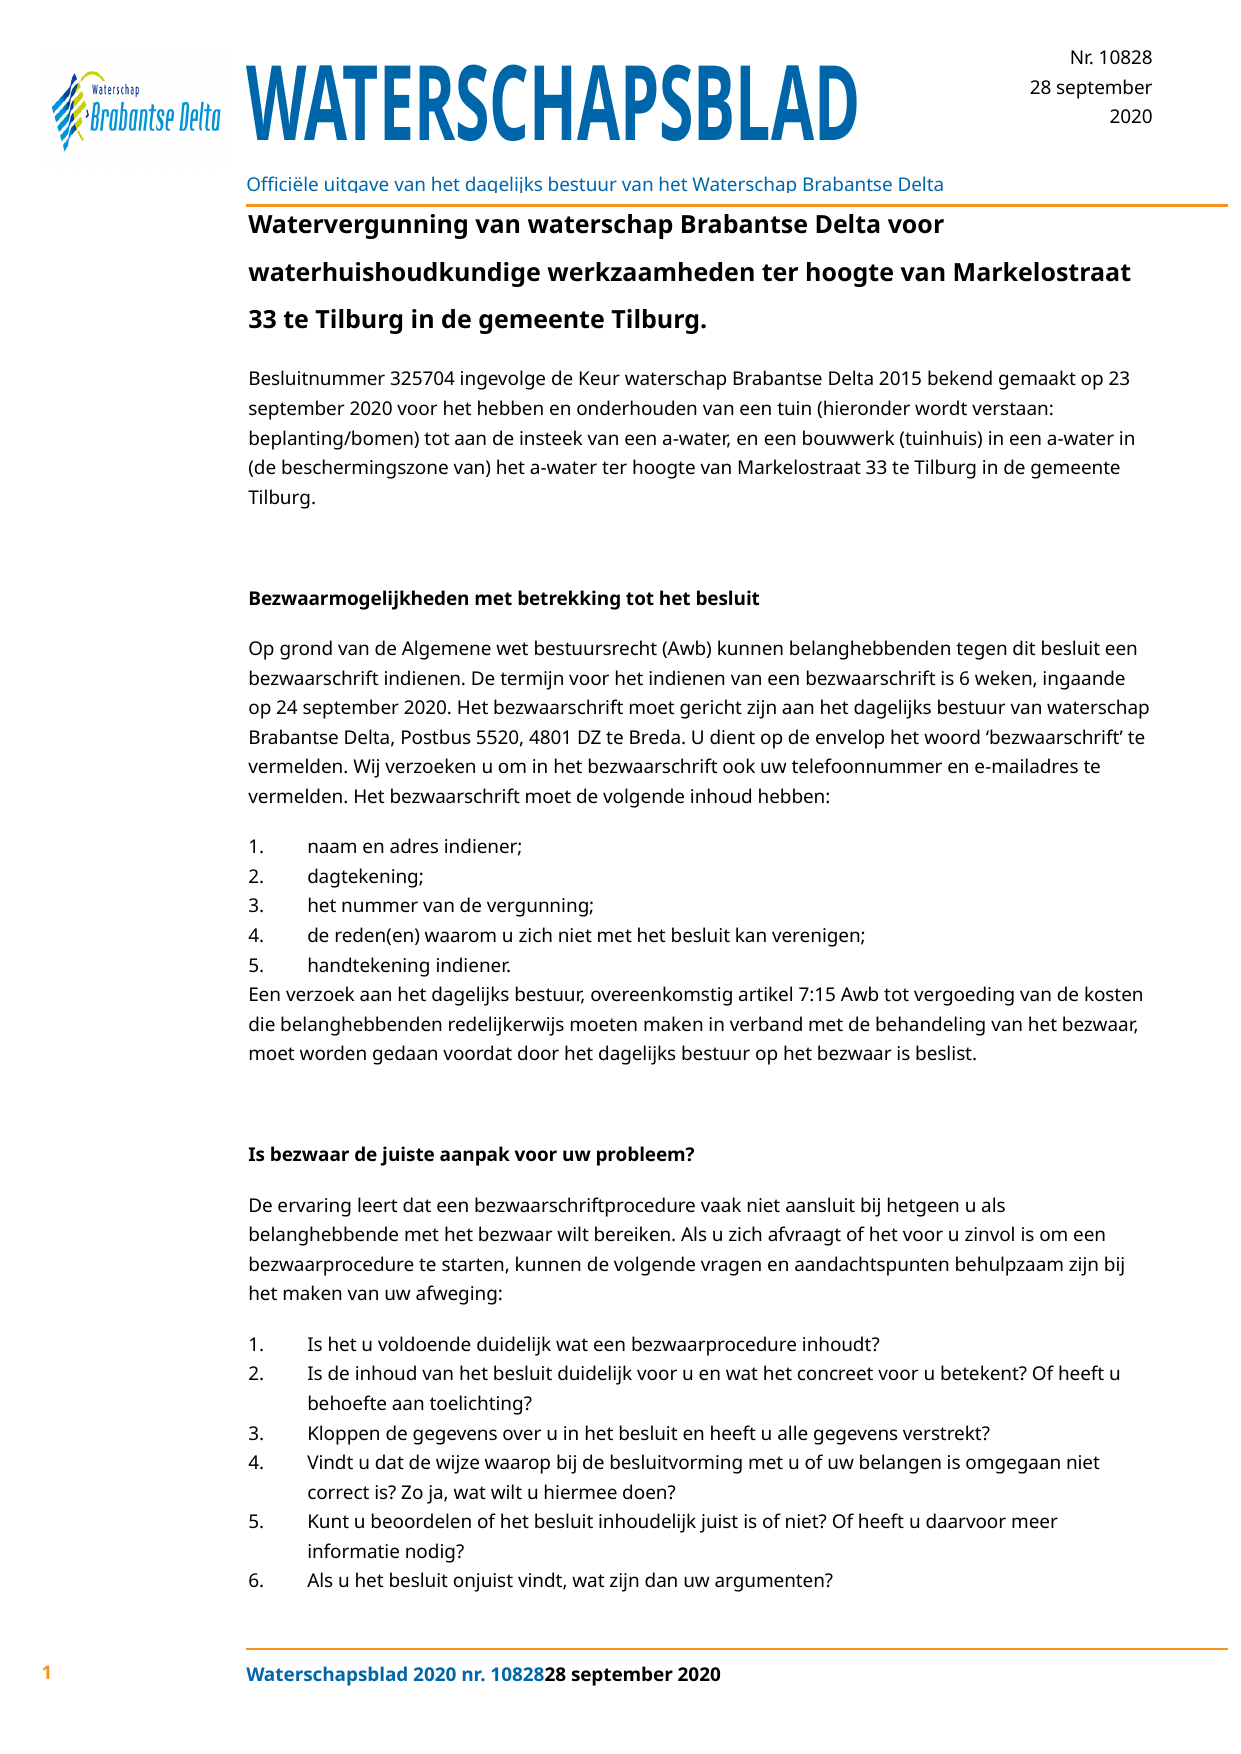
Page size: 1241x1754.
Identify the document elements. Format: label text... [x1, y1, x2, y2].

list naam en adres indiener; [248, 833, 1152, 859]
list Als u het besluit onjuist vindt, wat zijn dan uw argumenten? [248, 1568, 1152, 1593]
text Bezwaarmogelijkheden met betrekking tot het besluit [248, 585, 1152, 610]
text Een verzoek aan het dagelijks bestuur, overeenkomstig artikel 7:15 Awb tot vergoeding van de kosten die belanghebbenden redelijkerwijs moeten maken in verband met de behandeling van het bezwaar, moet worden gedaan voordat door het dagelijks bestuur op het bezwaar is beslist. [248, 981, 1152, 1066]
text Op grond van de Algemene wet bestuursrecht (Awb) kunnen belanghebbenden tegen dit besluit een bezwaarschrift indienen. De termijn voor het indienen van een bezwaarschrift is 6 weken, ingaande op 24 september 2020. Het bezwaarschrift moet gericht zijn aan het dagelijks bestuur van waterschap Brabantse Delta, Postbus 5520, 4801 DZ te Breda. U dient op de envelop het woord ‘bezwaarschrift’ te vermelden. Wij verzoeken u om in het bezwaarschrift ook uw telefoonnummer en e‑mailadres te vermelden. Het bezwaarschrift moet de volgende inhoud hebben: [248, 635, 1152, 809]
list het nummer van de vergunning; [248, 893, 1152, 918]
list handtekening indiener. [248, 952, 1152, 977]
text Watervergunning van waterschap Brabantse Delta voor waterhuishoudkundige werkzaamheden ter hoogte van Markelostraat 33 te Tilburg in de gemeente Tilburg. [248, 207, 1152, 336]
list de reden(en) waarom u zich niet met het besluit kan verenigen; [248, 922, 1152, 948]
text De ervaring leert dat een bezwaarschriftprocedure vaak niet aansluit bij hetgeen u als belanghebbende met het bezwaar wilt bereiken. Als u zich afvraagt of het voor u zinvol is om een bezwaarprocedure te starten, kunnen de volgende vragen en aandachtspunten behulpzaam zijn bij het maken van uw afweging: [248, 1192, 1152, 1306]
picture [41, 47, 231, 172]
list Vindt u dat de wijze waarop bij de besluitvorming met u of uw belangen is omgegaan niet correct is? Zo ja, wat wilt u hiermee doen? [248, 1449, 1152, 1504]
text Besluitnummer 325704 ingevolge de Keur waterschap Brabantse Delta 2015 bekend gemaakt op 23 september 2020 voor het hebben en onderhouden van een tuin (hieronder wordt verstaan: beplanting/bomen) tot aan de insteek van een a-water, en een bouwwerk (tuinhuis) in een a-water in (de beschermingszone van) het a-water ter hoogte van Markelostraat 33 te Tilburg in de gemeente Tilburg. [248, 366, 1152, 509]
list Is het u voldoende duidelijk wat een bezwaarprocedure inhoudt? [248, 1331, 1152, 1357]
list Kunt u beoordelen of het besluit inhoudelijk juist is of niet? Of heeft u daarvoor meer informatie nodig? [248, 1508, 1152, 1564]
text Is bezwaar de juiste aanpak voor uw probleem? [248, 1141, 1152, 1167]
list Is de inhoud van het besluit duidelijk voor u en wat het concreet voor u betekent? Of heeft u behoefte aan toelichting? [248, 1361, 1152, 1416]
list Kloppen de gegevens over u in het besluit en heeft u alle gegevens verstrekt? [248, 1420, 1152, 1445]
list dagtekening; [248, 863, 1152, 889]
